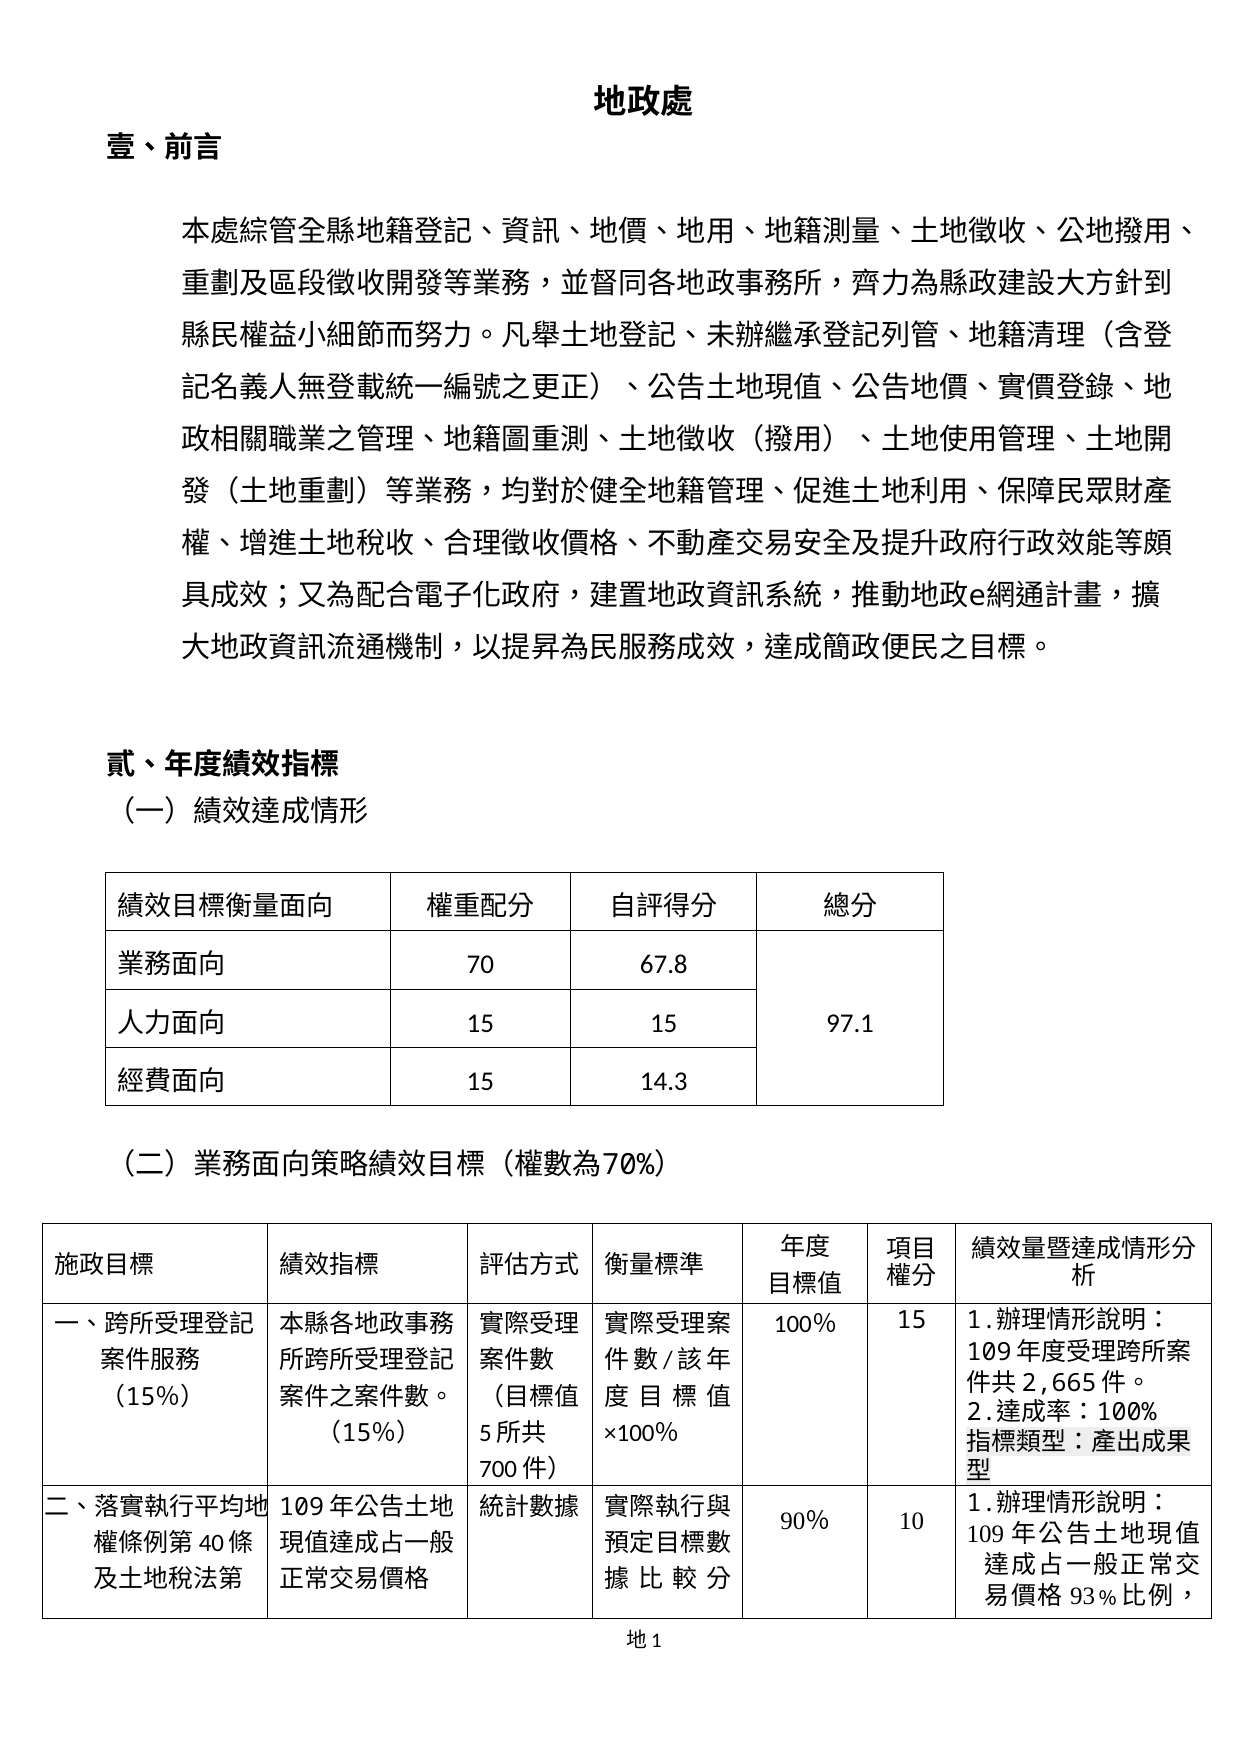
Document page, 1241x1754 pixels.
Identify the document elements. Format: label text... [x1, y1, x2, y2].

table_cell 15 [391, 990, 570, 1047]
table_cell 實際受理案件數/該年度目標值×100％ [593, 1304, 742, 1485]
text （二）業務面向策略績效目標（權數為70%） [106, 1140, 1181, 1183]
table_cell 本縣各地政事務 所跨所受理登記 案件之案件數。（15％） [268, 1304, 467, 1485]
table_cell 109年公告土地 現值達成占一般 正常交易價格 [268, 1486, 467, 1618]
text 壹、前言 [106, 123, 1181, 166]
table_cell 一、跨所受理登記案件服務（15％） [43, 1304, 267, 1485]
table_header 績效指標 [268, 1224, 467, 1303]
table_cell 15 [868, 1304, 955, 1485]
table_header 權重配分 [391, 873, 570, 930]
table_cell 70 [391, 931, 570, 988]
table_header 評估方式 [468, 1224, 592, 1303]
table_cell 67.8 [571, 931, 756, 988]
text 地政處 [106, 75, 1181, 123]
table_cell 1.辦理情形說明： 109年度受理跨所案件共2,665件。 2.達成率：100% 指標類型：產出成果型 [956, 1304, 1211, 1485]
table_header 總分 [757, 873, 943, 930]
table_header 項目權分 [868, 1224, 955, 1303]
table_cell 100％ [743, 1304, 867, 1485]
table_header 年度 目標值 [743, 1224, 867, 1303]
table_cell 經費面向 [106, 1048, 390, 1105]
table_header 施政目標 [43, 1224, 267, 1303]
table_cell 實際執行與預定目標數據比較分 [593, 1486, 742, 1618]
table_cell 人力面向 [106, 990, 390, 1047]
table_header 績效目標衡量面向 [106, 873, 390, 930]
table_header 績效量暨達成情形分析 [956, 1224, 1211, 1303]
table_cell 15 [571, 990, 756, 1047]
table_header 自評得分 [571, 873, 756, 930]
table_cell 業務面向 [106, 931, 390, 988]
table_cell 二、落實執行平均地權條例第40條及土地稅法第 [43, 1486, 267, 1618]
text （一）績效達成情形 [106, 784, 1181, 830]
table_cell 14.3 [571, 1048, 756, 1105]
table_header 衡量標準 [593, 1224, 742, 1303]
table_cell 90％ [743, 1486, 867, 1618]
table_cell 實際受理案件數（目標值5所共700件） [468, 1304, 592, 1485]
table_cell 97.1 [757, 931, 943, 1105]
table_cell 統計數據 [468, 1486, 592, 1618]
text 本處綜管全縣地籍登記、資訊、地價、地用、地籍測量、土地徵收、公地撥用、重劃及區段徵收開發等業務，並督同各地政事務所，齊力為縣政建設大方針到縣民權益小細節而努力。凡舉土地登記、未辦繼承登記列管、地籍清理（含登記名義人無登載統一編號之更正）、公告土地現值、公告地價、實價登錄、地政相關職業之管理、地籍圖重測、土地徵收（撥用）、土地使用管理、土地開發（土地重劃）等業務，均對於健全地籍管理、促進土地利用、保障民眾財產權、增進土地稅收、合理徵收價格、不動產交易安全及提升政府行政效能等頗具成效；又為配合電子化政府，建置地政資訊系統，推動地政e網通計畫，擴大地政資訊流通機制，以提昇為民服務成效，達成簡政便民之目標。 [181, 199, 1181, 668]
table_cell 15 [391, 1048, 570, 1105]
subtitle 貳、年度績效指標 [106, 736, 1181, 784]
table_cell 1.辦理情形說明： 109年公告土地現值達成占一般正常交易價格93﹪比例， [956, 1486, 1211, 1618]
table_cell 10 [868, 1486, 955, 1618]
